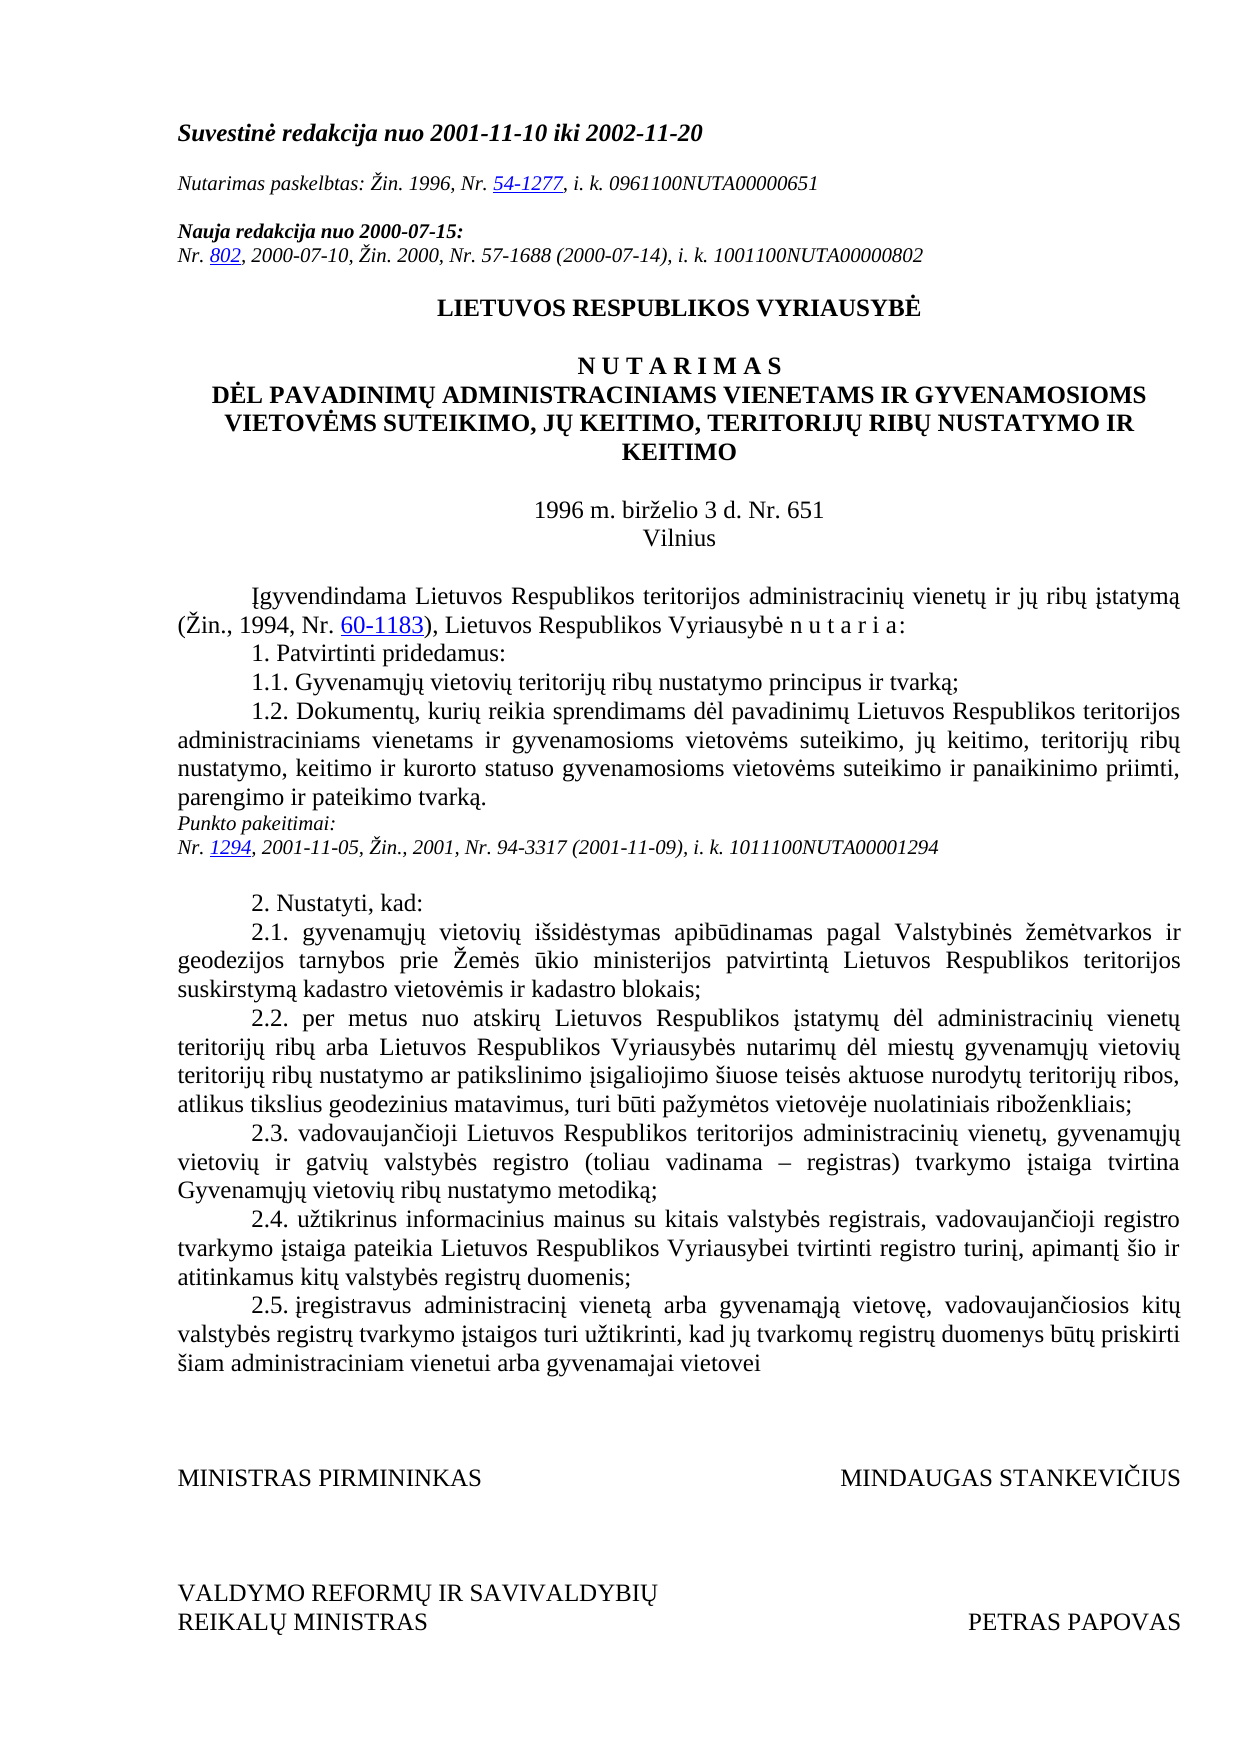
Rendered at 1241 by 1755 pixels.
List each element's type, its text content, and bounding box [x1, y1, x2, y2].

text Vilnius [177, 523, 1181, 552]
text Nauja redakcija nuo 2000-07-15: [177, 219, 1181, 243]
text Įgyvendindama Lietuvos Respublikos teritorijos administracinių vienetų ir jų ribų įstatymą (Žin., 1994, Nr. 60-1183), Lietuvos Respublikos Vyriausybė nutaria: [177, 581, 1181, 638]
text Nutarimas paskelbtas: Žin. 1996, Nr. 54-1277, i. k. 0961100NUTA00000651 [177, 171, 1181, 195]
text 1.2. Dokumentų, kurių reikia sprendimams dėl pavadinimų Lietuvos Respublikos teritorijos administraciniams vienetams ir gyvenamosioms vietovėms suteikimo, jų keitimo, teritorijų ribų nustatymo, keitimo ir kurorto statuso gyvenamosioms vietovėms suteikimo ir panaikinimo priimti, parengimo ir pateikimo tvarką. [177, 696, 1181, 811]
text Punkto pakeitimai: [177, 811, 1181, 835]
text MINISTRAS PIRMININKAS MINDAUGAS STANKEVIČIUS [177, 1463, 1181, 1492]
text 2. Nustatyti, kad: [177, 888, 1181, 917]
text LIETUVOS RESPUBLIKOS VYRIAUSYBĖ [177, 293, 1181, 322]
text 2.4. užtikrinus informacinius mainus su kitais valstybės registrais, vadovaujančioji registro tvarkymo įstaiga pateikia Lietuvos Respublikos Vyriausybei tvirtinti registro turinį, apimantį šio ir atitinkamus kitų valstybės registrų duomenis; [177, 1204, 1181, 1290]
text Nr. 1294, 2001-11-05, Žin., 2001, Nr. 94-3317 (2001-11-09), i. k. 1011100NUTA00001294 [177, 835, 1181, 859]
text 2.3. vadovaujančioji Lietuvos Respublikos teritorijos administracinių vienetų, gyvenamųjų vietovių ir gatvių valstybės registro (toliau vadinama – registras) tvarkymo įstaiga tvirtina Gyvenamųjų vietovių ribų nustatymo metodiką; [177, 1118, 1181, 1204]
text 2.2. per metus nuo atskirų Lietuvos Respublikos įstatymų dėl administracinių vienetų teritorijų ribų arba Lietuvos Respublikos Vyriausybės nutarimų dėl miestų gyvenamųjų vietovių teritorijų ribų nustatymo ar patikslinimo įsigaliojimo šiuose teisės aktuose nurodytų teritorijų ribos, atlikus tikslius geodezinius matavimus, turi būti pažymėtos vietovėje nuolatiniais riboženkliais; [177, 1003, 1181, 1118]
text Suvestinė redakcija nuo 2001-11-10 iki 2002-11-20 [177, 118, 1181, 147]
text N U T A R I M A S [177, 351, 1181, 380]
text 2.1. gyvenamųjų vietovių išsidėstymas apibūdinamas pagal Valstybinės žemėtvarkos ir geodezijos tarnybos prie Žemės ūkio ministerijos patvirtintą Lietuvos Respublikos teritorijos suskirstymą kadastro vietovėmis ir kadastro blokais; [177, 917, 1181, 1003]
text VALDYMO REFORMŲ IR SAVIVALDYBIŲ [177, 1578, 1181, 1607]
text 1996 m. birželio 3 d. Nr. 651 [177, 495, 1181, 523]
text Nr. 802, 2000-07-10, Žin. 2000, Nr. 57-1688 (2000-07-14), i. k. 1001100NUTA00000802 [177, 243, 1181, 267]
text DĖL PAVADINIMŲ ADMINISTRACINIAMS VIENETAMS IR GYVENAMOSIOMS VIETOVĖMS SUTEIKIMO, JŲ KEITIMO, TERITORIJŲ RIBŲ NUSTATYMO IR KEITIMO [177, 380, 1181, 466]
text REIKALŲ MINISTRAS PETRAS PAPOVAS [177, 1607, 1181, 1635]
text 2.5. įregistravus administracinį vienetą arba gyvenamąją vietovę, vadovaujančiosios kitų valstybės registrų tvarkymo įstaigos turi užtikrinti, kad jų tvarkomų registrų duomenys būtų priskirti šiam administraciniam vienetui arba gyvenamajai vietovei [177, 1290, 1181, 1377]
text 1.1. Gyvenamųjų vietovių teritorijų ribų nustatymo principus ir tvarką; [177, 667, 1181, 696]
text 1. Patvirtinti pridedamus: [177, 638, 1181, 667]
